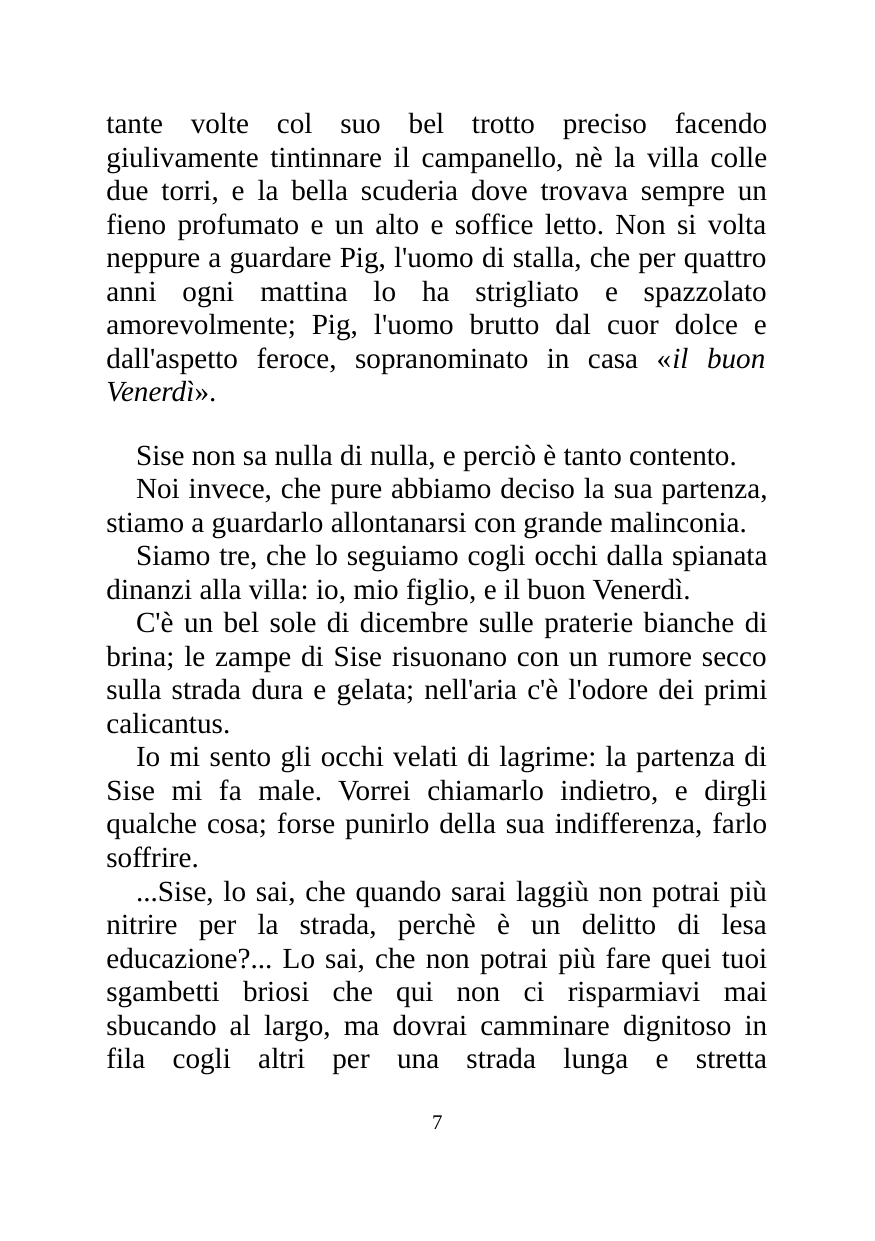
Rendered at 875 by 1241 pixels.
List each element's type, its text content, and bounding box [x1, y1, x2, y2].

text Io mi sento gli occhi velati di lagrime: la partenza di Sise mi fa male. Vorrei chiamarlo indietro, e dirgli qualche cosa; forse punirlo della sua indifferenza, farlo soffrire. [106, 739, 768, 874]
text tante volte col suo bel trotto preciso facendo giulivamente tintinnare il campanello, nè la villa colle due torri, e la bella scuderia dove trovava sempre un fieno profumato e un alto e soffice letto. Non si volta neppure a guardare Pig, l'uomo di stalla, che per quattro anni ogni mattina lo ha strigliato e spazzolato amorevolmente; Pig, l'uomo brutto dal cuor dolce e dall'aspetto feroce, sopranominato in casa «il buon Venerdì». [106, 106, 768, 408]
text Siamo tre, che lo seguiamo cogli occhi dalla spianata dinanzi alla villa: io, mio figlio, e il buon Venerdì. [106, 538, 768, 605]
text ...Sise, lo sai, che quando sarai laggiù non potrai più nitrire per la strada, perchè è un delitto di lesa educazione?... Lo sai, che non potrai più fare quei tuoi sgambetti briosi che qui non ci risparmiavi mai sbucando al largo, ma dovrai camminare dignitoso in fila cogli altri per una strada lunga e stretta [106, 874, 768, 1075]
text C'è un bel sole di dicembre sulle praterie bianche di brina; le zampe di Sise risuonano con un rumore secco sulla strada dura e gelata; nell'aria c'è l'odore dei primi calicantus. [106, 605, 768, 739]
text Noi invece, che pure abbiamo deciso la sua partenza, stiamo a guardarlo allontanarsi con grande malinconia. [106, 471, 768, 538]
text Sise non sa nulla di nulla, e perciò è tanto contento. [106, 438, 768, 471]
